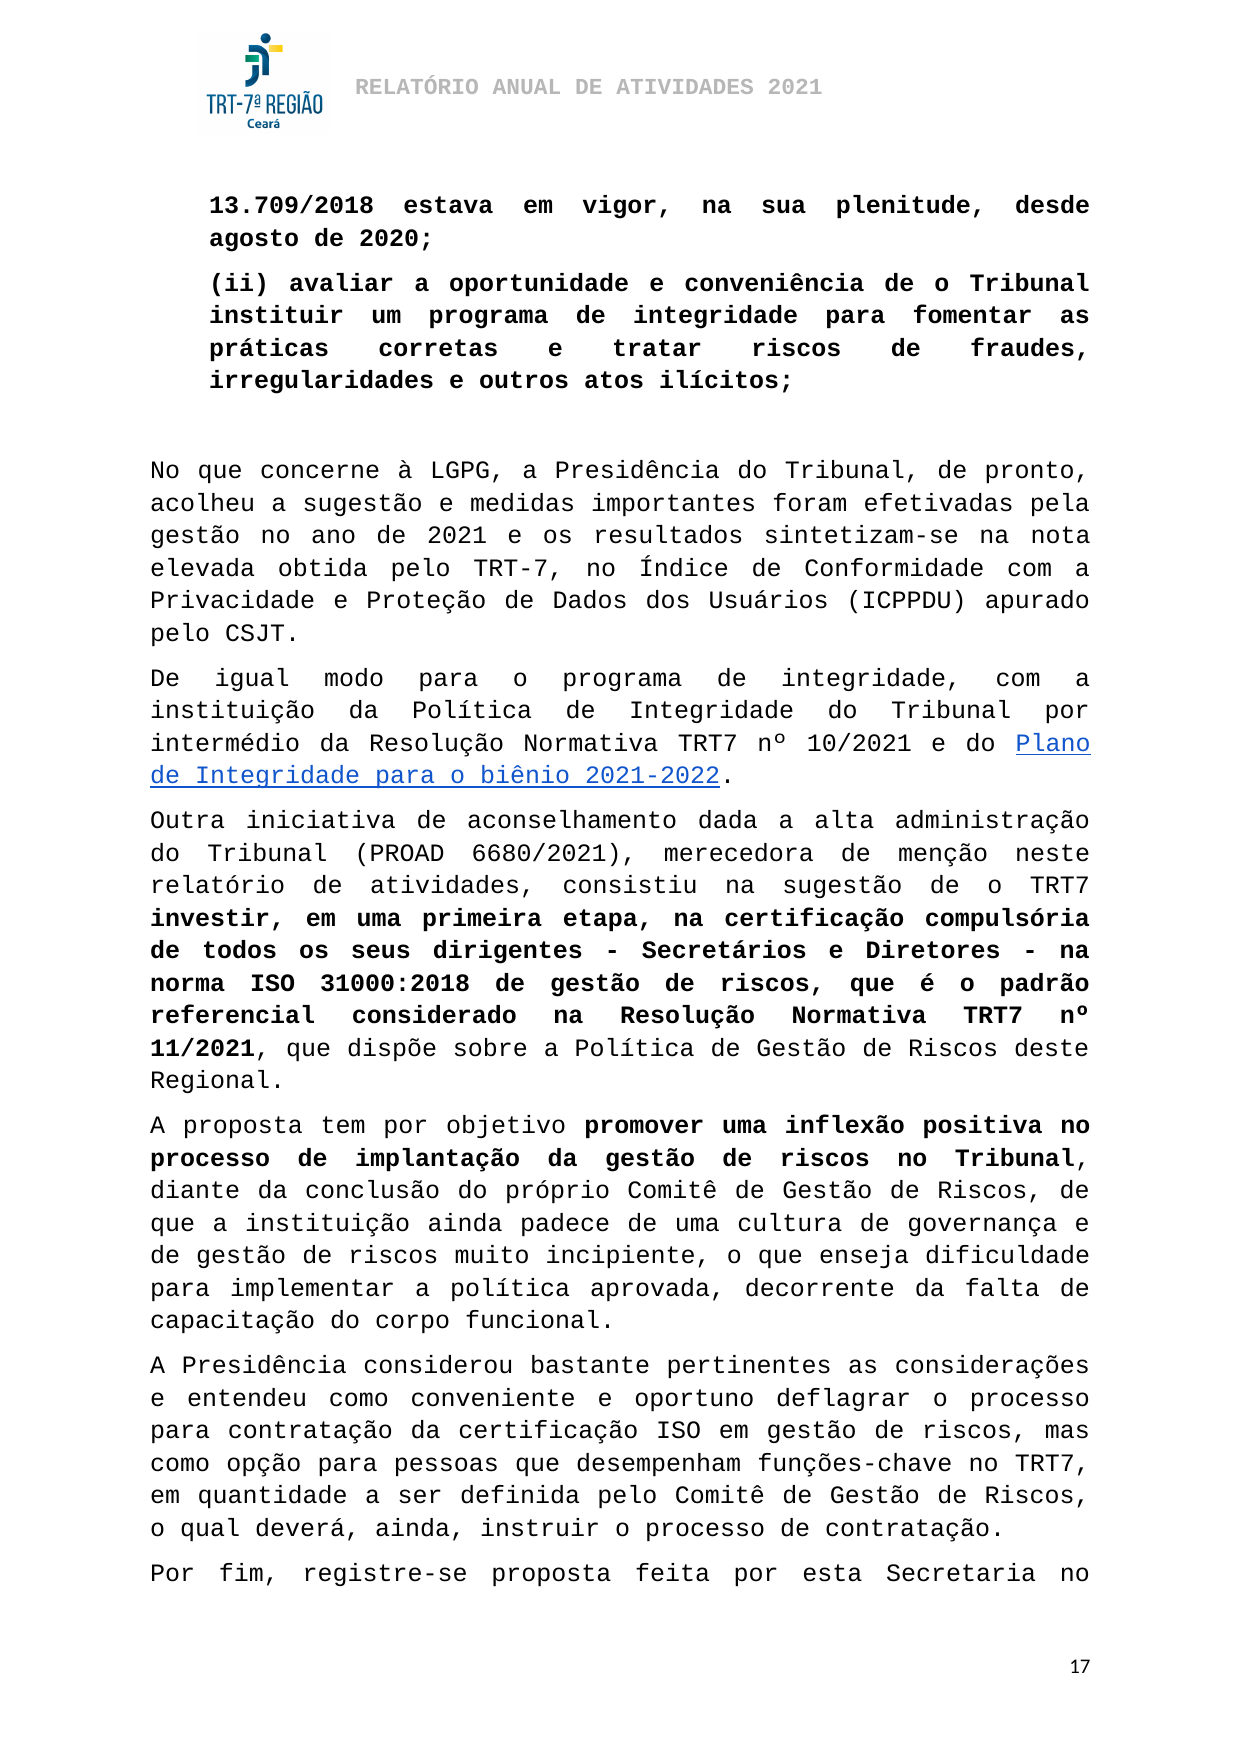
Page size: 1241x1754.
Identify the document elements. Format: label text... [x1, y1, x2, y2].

text Por fim, registre-se proposta feita por esta Secretaria no [150, 1561, 1090, 1589]
text A Presidência considerou bastante pertinentes as considerações e entendeu como conveniente e oportuno deflagrar o processo para contratação da certificação ISO em gestão de riscos, mas como opção para pessoas que desempenham funções-chave no TRT7, em quantidade a ser definida pelo Comitê de Gestão de Riscos, o qual deverá, ainda, instruir o processo de contratação. [150, 1353, 1090, 1544]
text (ii) avaliar a oportunidade e conveniência de o Tribunal instituir um programa de integridade para fomentar as práticas corretas e tratar riscos de fraudes, irregularidades e outros atos ilícitos; [209, 271, 1090, 396]
text Outra iniciativa de aconselhamento dada a alta administração do Tribunal (PROAD 6680/2021), merecedora de menção neste relatório de atividades, consistiu na sugestão de o TRT7 investir, em uma primeira etapa, na certificação compulsória de todos os seus dirigentes - Secretários e Diretores - na norma ISO 31000:2018 de gestão de riscos, que é o padrão referencial considerado na Resolução Normativa TRT7 nº 11/2021, que dispõe sobre a Política de Gestão de Riscos deste Regional. [150, 808, 1090, 1096]
text No que concerne à LGPG, a Presidência do Tribunal, de pronto, acolheu a sugestão e medidas importantes foram efetivadas pela gestão no ano de 2021 e os resultados sintetizam-se na nota elevada obtida pelo TRT-7, no Índice de Conformidade com a Privacidade e Proteção de Dados dos Usuários (ICPPDU) apurado pelo CSJT. [150, 458, 1090, 649]
picture [195, 31, 330, 134]
text A proposta tem por objetivo promover uma inflexão positiva no processo de implantação da gestão de riscos no Tribunal, diante da conclusão do próprio Comitê de Gestão de Riscos, de que a instituição ainda padece de uma cultura de governança e de gestão de riscos muito incipiente, o que enseja dificuldade para implementar a política aprovada, decorrente da falta de capacitação do corpo funcional. [150, 1113, 1090, 1336]
text 13.709/2018 estava em vigor, na sua plenitude, desde agosto de 2020; [209, 193, 1090, 254]
text De igual modo para o programa de integridade, com a instituição da Política de Integridade do Tribunal por intermédio da Resolução Normativa TRT7 nº 10/2021 e do Plano de Integridade para o biênio 2021-2022. [150, 666, 1090, 791]
